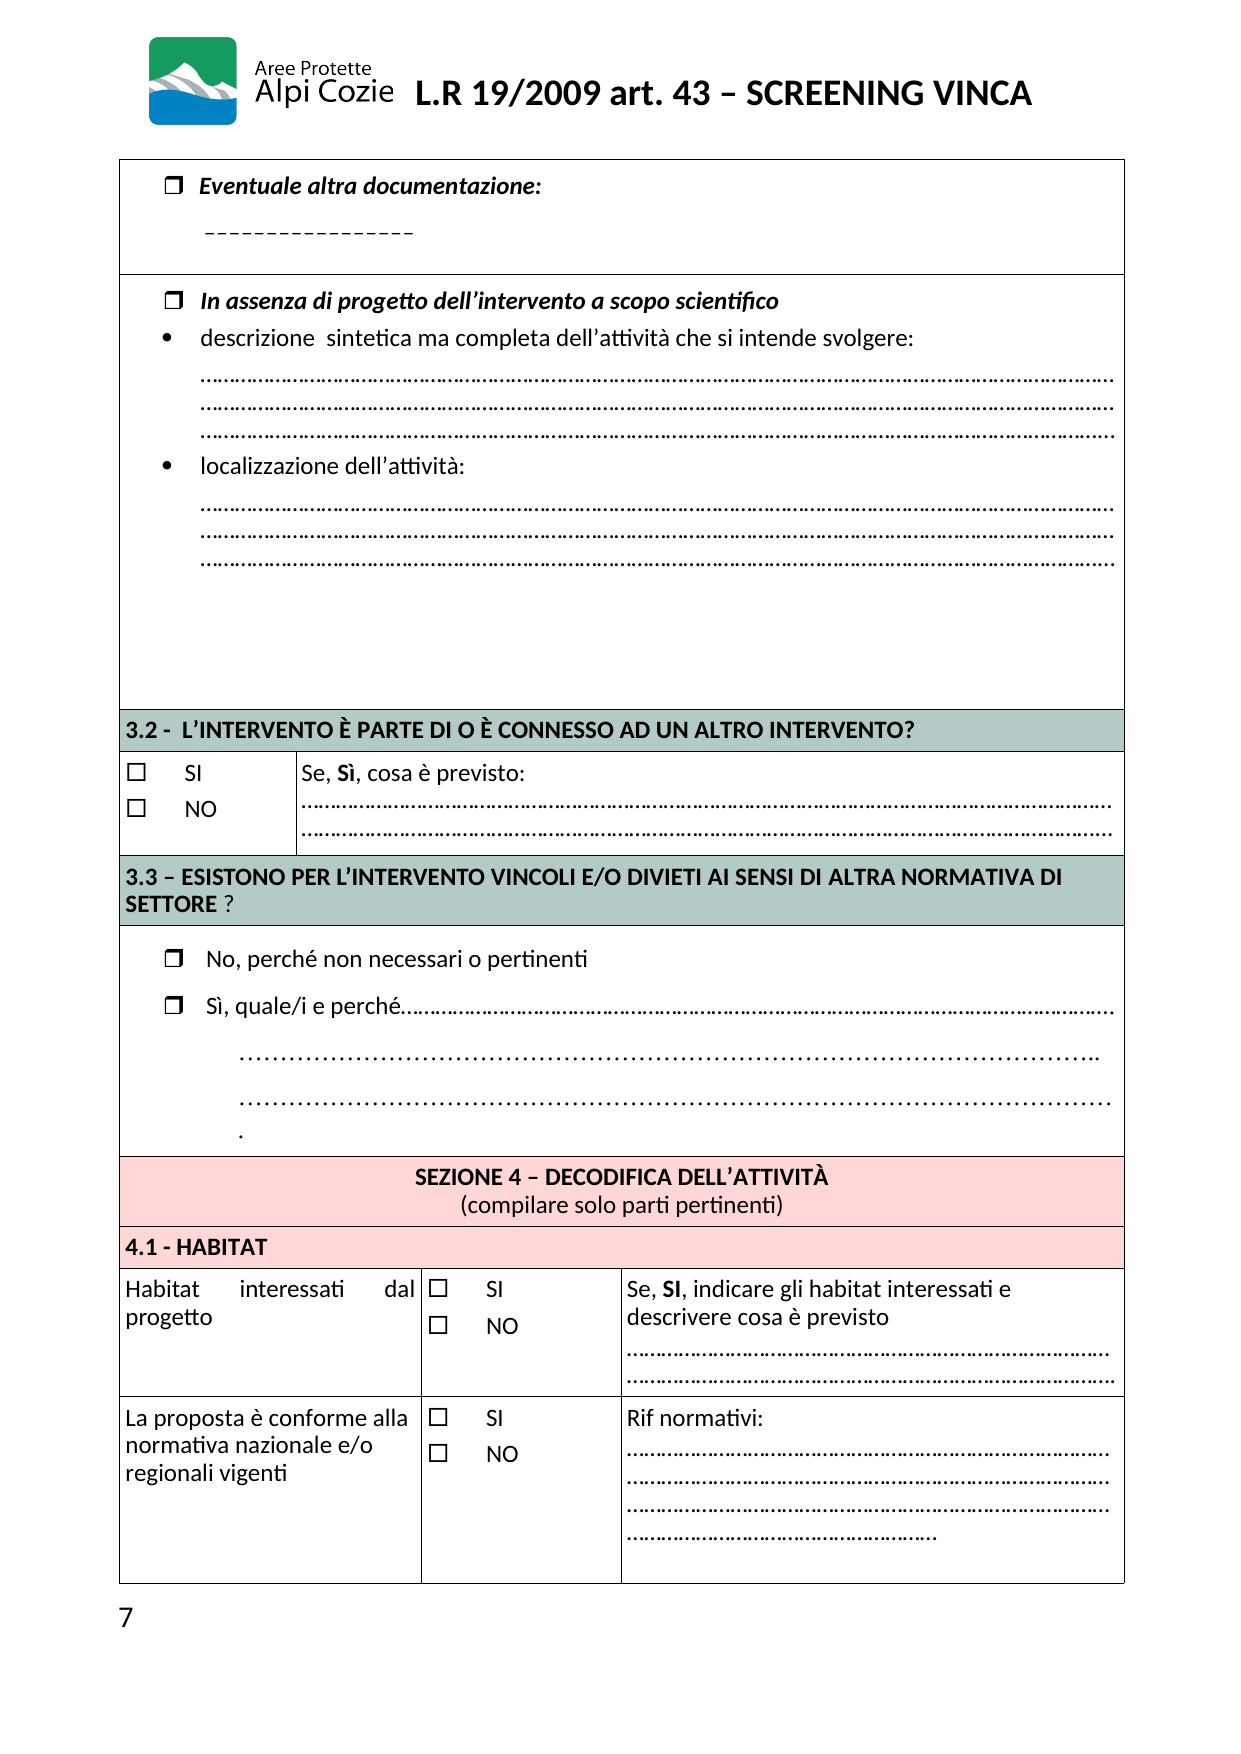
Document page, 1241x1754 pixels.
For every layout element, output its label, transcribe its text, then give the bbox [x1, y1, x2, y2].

table_cell 3.3 – ESISTONO PER L’INTERVENTO VINCOLI E/O DIVIETI AI SENSI DI ALTRA NORMATIVA DI SETTORE ? [120, 856, 1124, 925]
table_cell Habitat interessati dal progetto [120, 1269, 421, 1396]
table_cell SI NO [422, 1397, 621, 1582]
table_cell In caso di progetto a scopo scientifico allegare all’istanza: - relazione descrizione del progetto a scopo scientifico - localizzazione dell’attività: eventuali file vettoriali/shape della localizzazione di transetti/punti/aree di studio Eventuale altra documentazione: _________________ [120, 160, 1124, 273]
picture [149, 37, 393, 125]
table_cell SI NO [120, 752, 296, 855]
table_cell Rif normativi: ……………………………………………………………………………………………………………………………………………………………………………………………………………………………………………………………………………… [622, 1397, 1124, 1582]
table_cell SEZIONE 4 – DECODIFICA DELL’ATTIVITÀ (compilare solo parti pertinenti) [120, 1157, 1124, 1226]
table_cell SI NO [422, 1269, 621, 1396]
table_cell In assenza di progetto dell’intervento a scopo scientifico descrizione sintetica ma completa dell’attività che si intende svolgere: ……………………………………………………………………………………………………………………………………………………………………………………………………………………………………………………………………………………………………………………………………………………………………………………………………………………………………... localizzazione dell’attività: ……………………………………………………………………………………………………………………………………………………………………………………………………………………………………………………………………………………………………………………………………………………………………………………………………………………………………... [120, 275, 1124, 709]
table_cell Se, SI, indicare gli habitat interessati e descrivere cosa è previsto ……………………………………………………………………………………………………………………………………………………. [622, 1269, 1124, 1396]
table_cell Se, Sì, cosa è previsto: ………………………………………………………………………………………………………………………………………………………………………………………………………………………………………………………... [297, 752, 1124, 855]
table_cell La proposta è conforme alla normativa nazionale e/o regionali vigenti [120, 1397, 421, 1582]
table_cell No, perché non necessari o pertinenti Sì, quale/i e perché……………………………………………………………………………………………………………. ………………………………………………………………………………………….. ……………………………………………………………………………………………. [120, 926, 1124, 1156]
table_cell 3.2 - L’INTERVENTO È PARTE DI O È CONNESSO AD UN ALTRO INTERVENTO? [120, 710, 1124, 751]
table_cell 4.1 - HABITAT [120, 1227, 1124, 1268]
